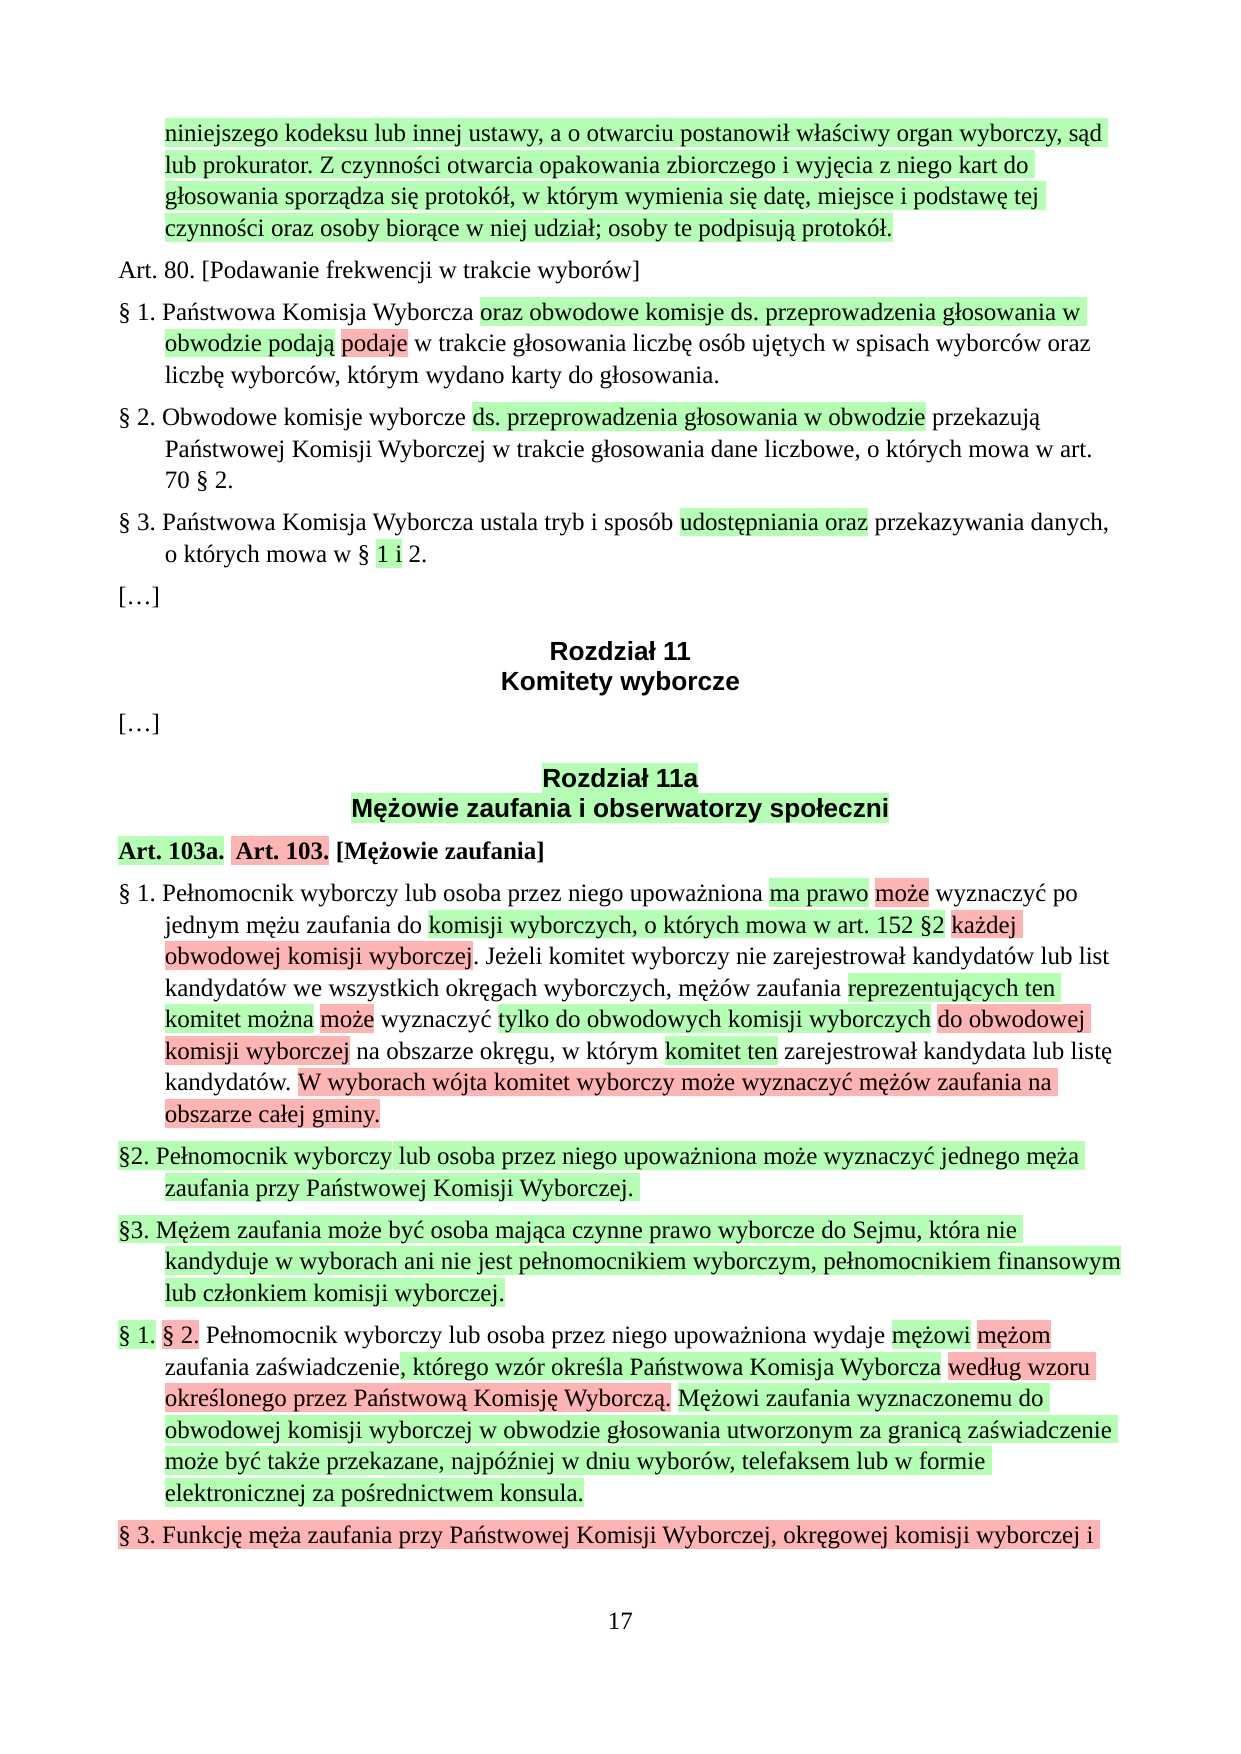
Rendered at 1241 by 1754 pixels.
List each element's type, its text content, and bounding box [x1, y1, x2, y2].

text § 1. § 2. Pełnomocnik wyborczy lub osoba przez niego upoważniona wydaje mężowi mężom zaufania zaświadczenie, którego wzór określa Państwowa Komisja Wyborcza według wzoru określonego przez Państwową Komisję Wyborczą. Mężowi zaufania wyznaczonemu do obwodowej komisji wyborczej w obwodzie głosowania utworzonym za granicą zaświadczenie może być także przekazane, najpóźniej w dniu wyborów, telefaksem lub w formie elektronicznej za pośrednictwem konsula. [118, 1320, 1122, 1507]
text Art. 80. [Podawanie frekwencji w trakcie wyborów] [118, 255, 1122, 284]
text § 1. Pełnomocnik wyborczy lub osoba przez niego upoważniona ma prawo może wyznaczyć po jednym mężu zaufania do komisji wyborczych, o których mowa w art. 152 §2 każdej obwodowej komisji wyborczej. Jeżeli komitet wyborczy nie zarejestrował kandydatów lub list kandydatów we wszystkich okręgach wyborczych, mężów zaufania reprezentujących ten komitet można może wyznaczyć tylko do obwodowych komisji wyborczych do obwodowej komisji wyborczej na obszarze okręgu, w którym komitet ten zarejestrował kandydata lub listę kandydatów. W wyborach wójta komitet wyborczy może wyznaczyć mężów zaufania na obszarze całej gminy. [118, 878, 1122, 1128]
subtitle Rozdział 11a Mężowie zaufania i obserwatorzy społeczni [118, 763, 1122, 823]
text § 3. Państwowa Komisja Wyborcza ustala tryb i sposób udostępniania oraz przekazywania danych, o których mowa w § 1 i 2. [118, 507, 1122, 568]
text § 1. Państwowa Komisja Wyborcza oraz obwodowe komisje ds. przeprowadzenia głosowania w obwodzie podają podaje w trakcie głosowania liczbę osób ujętych w spisach wyborców oraz liczbę wyborców, którym wydano karty do głosowania. [118, 297, 1122, 389]
text § 3. Funkcję męża zaufania przy Państwowej Komisji Wyborczej, okręgowej komisji wyborczej i [118, 1520, 1122, 1549]
subtitle Rozdział 11 Komitety wyborcze [118, 636, 1122, 696]
text […] [118, 708, 1122, 737]
text […] [118, 581, 1122, 610]
text Art. 103a. Art. 103. [Mężowie zaufania] [118, 836, 1122, 865]
text § 2. Obwodowe komisje wyborcze ds. przeprowadzenia głosowania w obwodzie przekazują Państwowej Komisji Wyborczej w trakcie głosowania dane liczbowe, o których mowa w art. 70 § 2. [118, 402, 1122, 494]
text §2. Pełnomocnik wyborczy lub osoba przez niego upoważniona może wyznaczyć jednego męża zaufania przy Państwowej Komisji Wyborczej. [118, 1141, 1122, 1201]
text §3. Mężem zaufania może być osoba mająca czynne prawo wyborcze do Sejmu, która nie kandyduje w wyborach ani nie jest pełnomocnikiem wyborczym, pełnomocnikiem finansowym lub członkiem komisji wyborczej. [118, 1215, 1122, 1307]
text niniejszego kodeksu lub innej ustawy, a o otwarciu postanowił właściwy organ wyborczy, sąd lub prokurator. Z czynności otwarcia opakowania zbiorczego i wyjęcia z niego kart do głosowania sporządza się protokół, w którym wymienia się datę, miejsce i podstawę tej czynności oraz osoby biorące w niej udział; osoby te podpisują protokół. [118, 118, 1122, 242]
